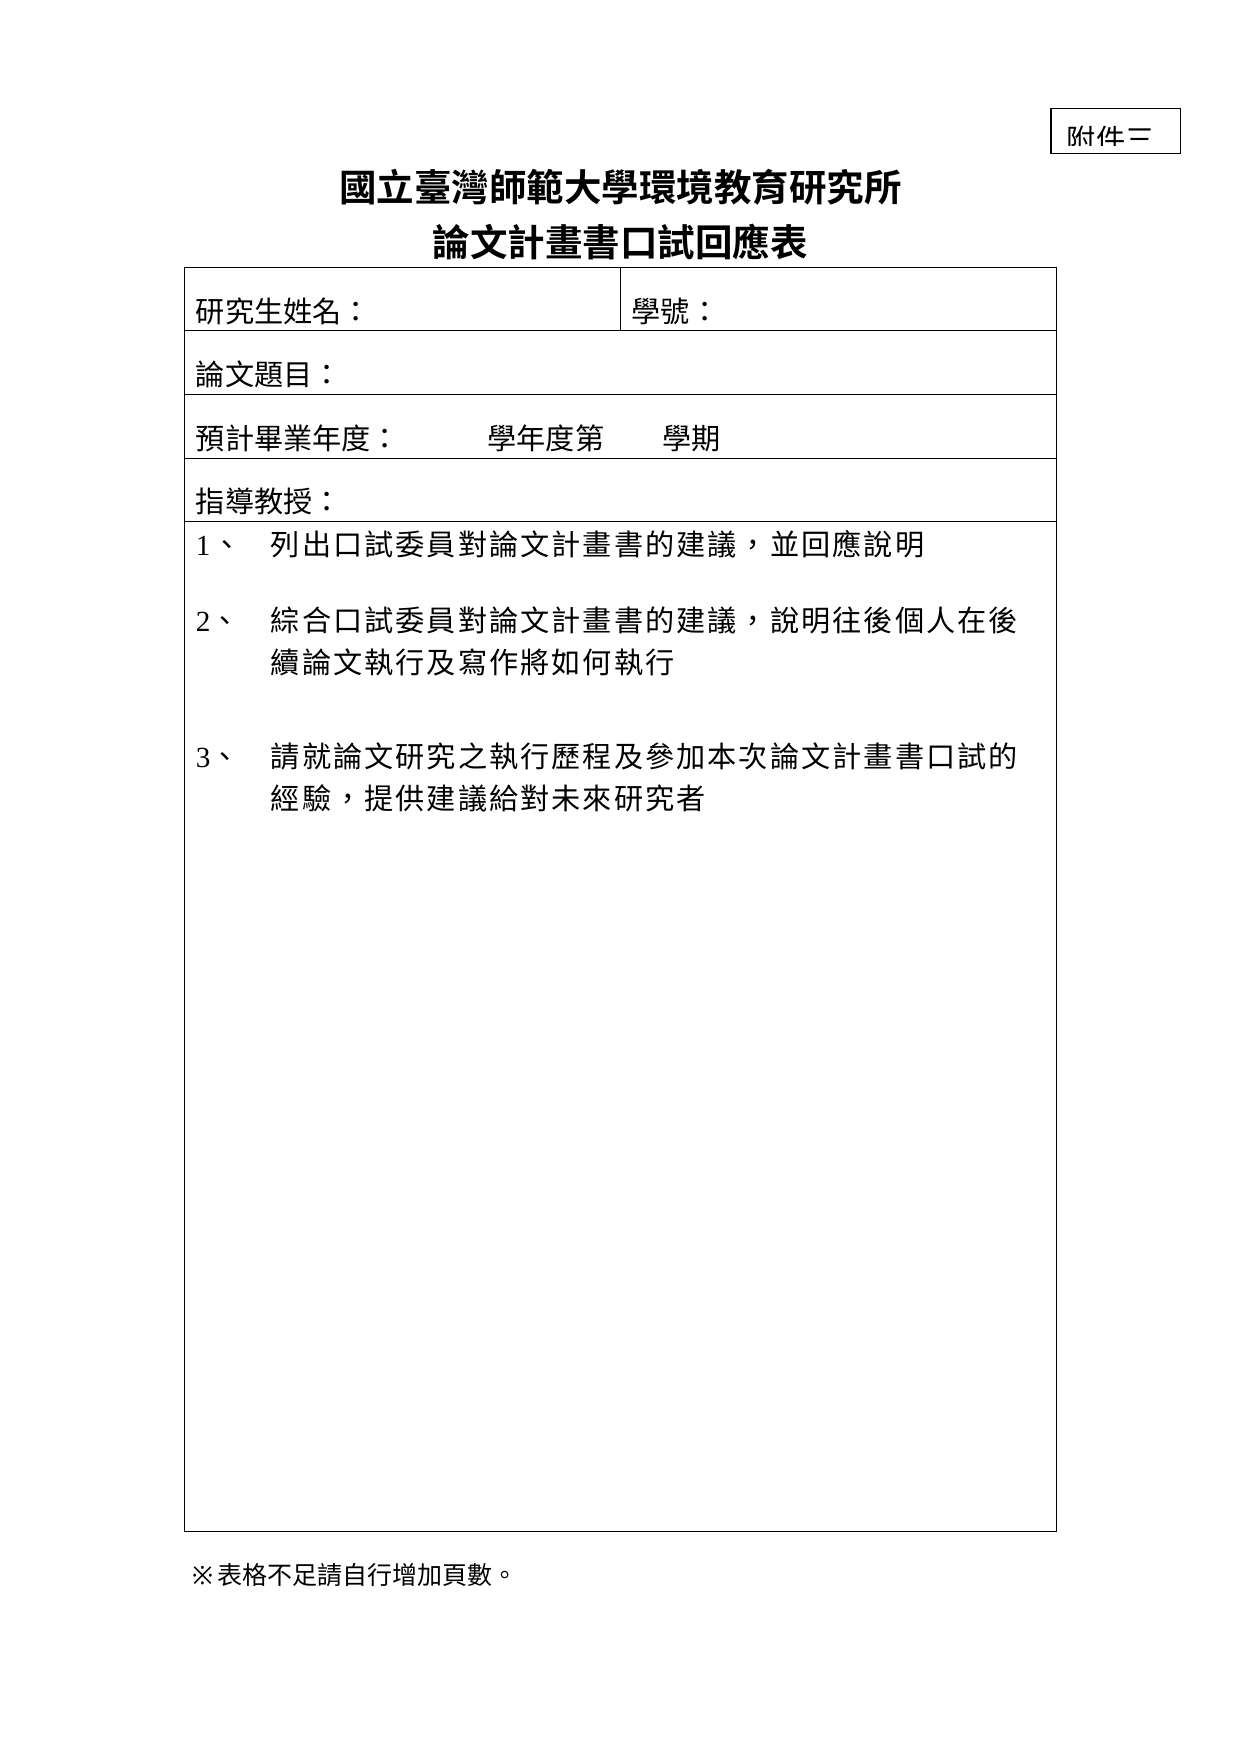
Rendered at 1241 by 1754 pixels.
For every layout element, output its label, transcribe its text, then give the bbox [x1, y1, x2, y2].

table_cell 論文題目： [185, 331, 1056, 394]
table_cell 預計畢業年度： 學年度第 學期 [185, 395, 1056, 457]
text 附件三 [1067, 117, 1165, 145]
table_header 學號： [621, 268, 1056, 330]
table_cell 列出口試委員對論文計畫書的建議，並回應說明 綜合口試委員對論文計畫書的建議，說明往後個人在後續論文執行及寫作將如何執行 請就論文研究之執行歷程及參加本次論文計畫書口試的經驗，提供建議給對未來研究者 [185, 522, 1056, 1531]
text ※表格不足請自行增加頁數。 [187, 1532, 1053, 1594]
text [1052, 109, 1180, 153]
table_cell 指導教授： [185, 459, 1056, 521]
text 論文計畫書口試回應表 [187, 212, 1053, 267]
text 國立臺灣師範大學環境教育研究所 [187, 158, 1053, 212]
table_header 研究生姓名： [185, 268, 620, 330]
